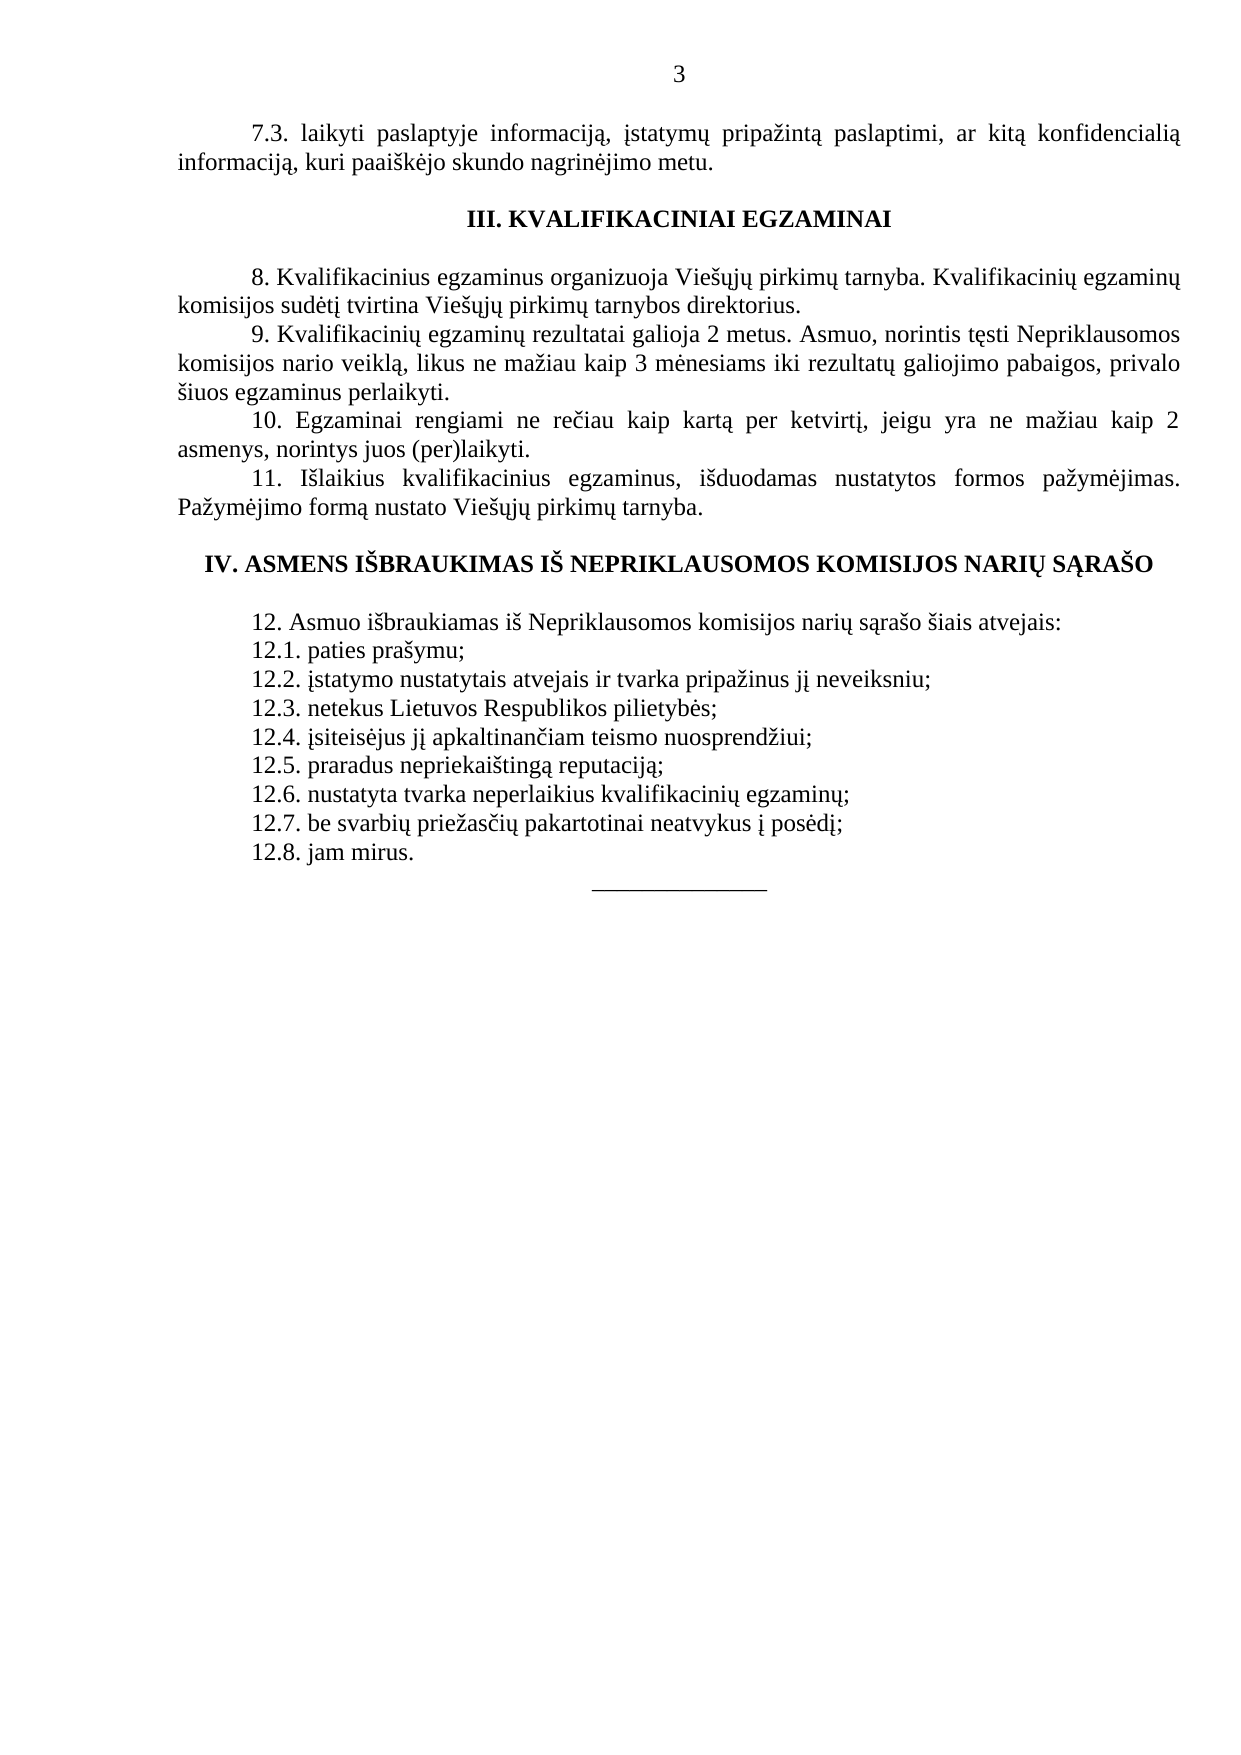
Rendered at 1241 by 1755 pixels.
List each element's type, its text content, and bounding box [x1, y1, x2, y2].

text 9. Kvalifikacinių egzaminų rezultatai galioja 2 metus. Asmuo, norintis tęsti Nepriklausomos komisijos nario veiklą, likus ne mažiau kaip 3 mėnesiams iki rezultatų galiojimo pabaigos, privalo šiuos egzaminus perlaikyti. [177, 319, 1181, 406]
text 8. Kvalifikacinius egzaminus organizuoja Viešųjų pirkimų tarnyba. Kvalifikacinių egzaminų komisijos sudėtį tvirtina Viešųjų pirkimų tarnybos direktorius. [177, 262, 1181, 319]
text ______________ [177, 866, 1181, 894]
text 7.3. laikyti paslaptyje informaciją, įstatymų pripažintą paslaptimi, ar kitą konfidencialią informaciją, kuri paaiškėjo skundo nagrinėjimo metu. [177, 118, 1181, 176]
text 12.2. įstatymo nustatytais atvejais ir tvarka pripažinus jį neveiksniu; [177, 664, 1181, 693]
text 12.7. be svarbių priežasčių pakartotinai neatvykus į posėdį; [177, 808, 1181, 837]
text 12.8. jam mirus. [177, 837, 1181, 866]
text 12.6. nustatyta tvarka neperlaikius kvalifikacinių egzaminų; [177, 779, 1181, 808]
text IV. ASMENS IŠBRAUKIMAS IŠ NEPRIKLAUSOMOS KOMISIJOS NARIŲ SĄRAŠO [177, 549, 1181, 578]
text III. KVALIFIKACINIAI EGZAMINAI [177, 204, 1181, 233]
text 12.4. įsiteisėjus jį apkaltinančiam teismo nuosprendžiui; [177, 722, 1181, 751]
text 12. Asmuo išbraukiamas iš Nepriklausomos komisijos narių sąrašo šiais atvejais: [177, 607, 1181, 636]
text 12.3. netekus Lietuvos Respublikos pilietybės; [177, 693, 1181, 722]
text 12.1. paties prašymu; [177, 636, 1181, 664]
text 11. Išlaikius kvalifikacinius egzaminus, išduodamas nustatytos formos pažymėjimas. Pažymėjimo formą nustato Viešųjų pirkimų tarnyba. [177, 463, 1181, 521]
text 12.5. praradus nepriekaištingą reputaciją; [177, 751, 1181, 779]
text 10. Egzaminai rengiami ne rečiau kaip kartą per ketvirtį, jeigu yra ne mažiau kaip 2 asmenys, norintys juos (per)laikyti. [177, 406, 1181, 463]
